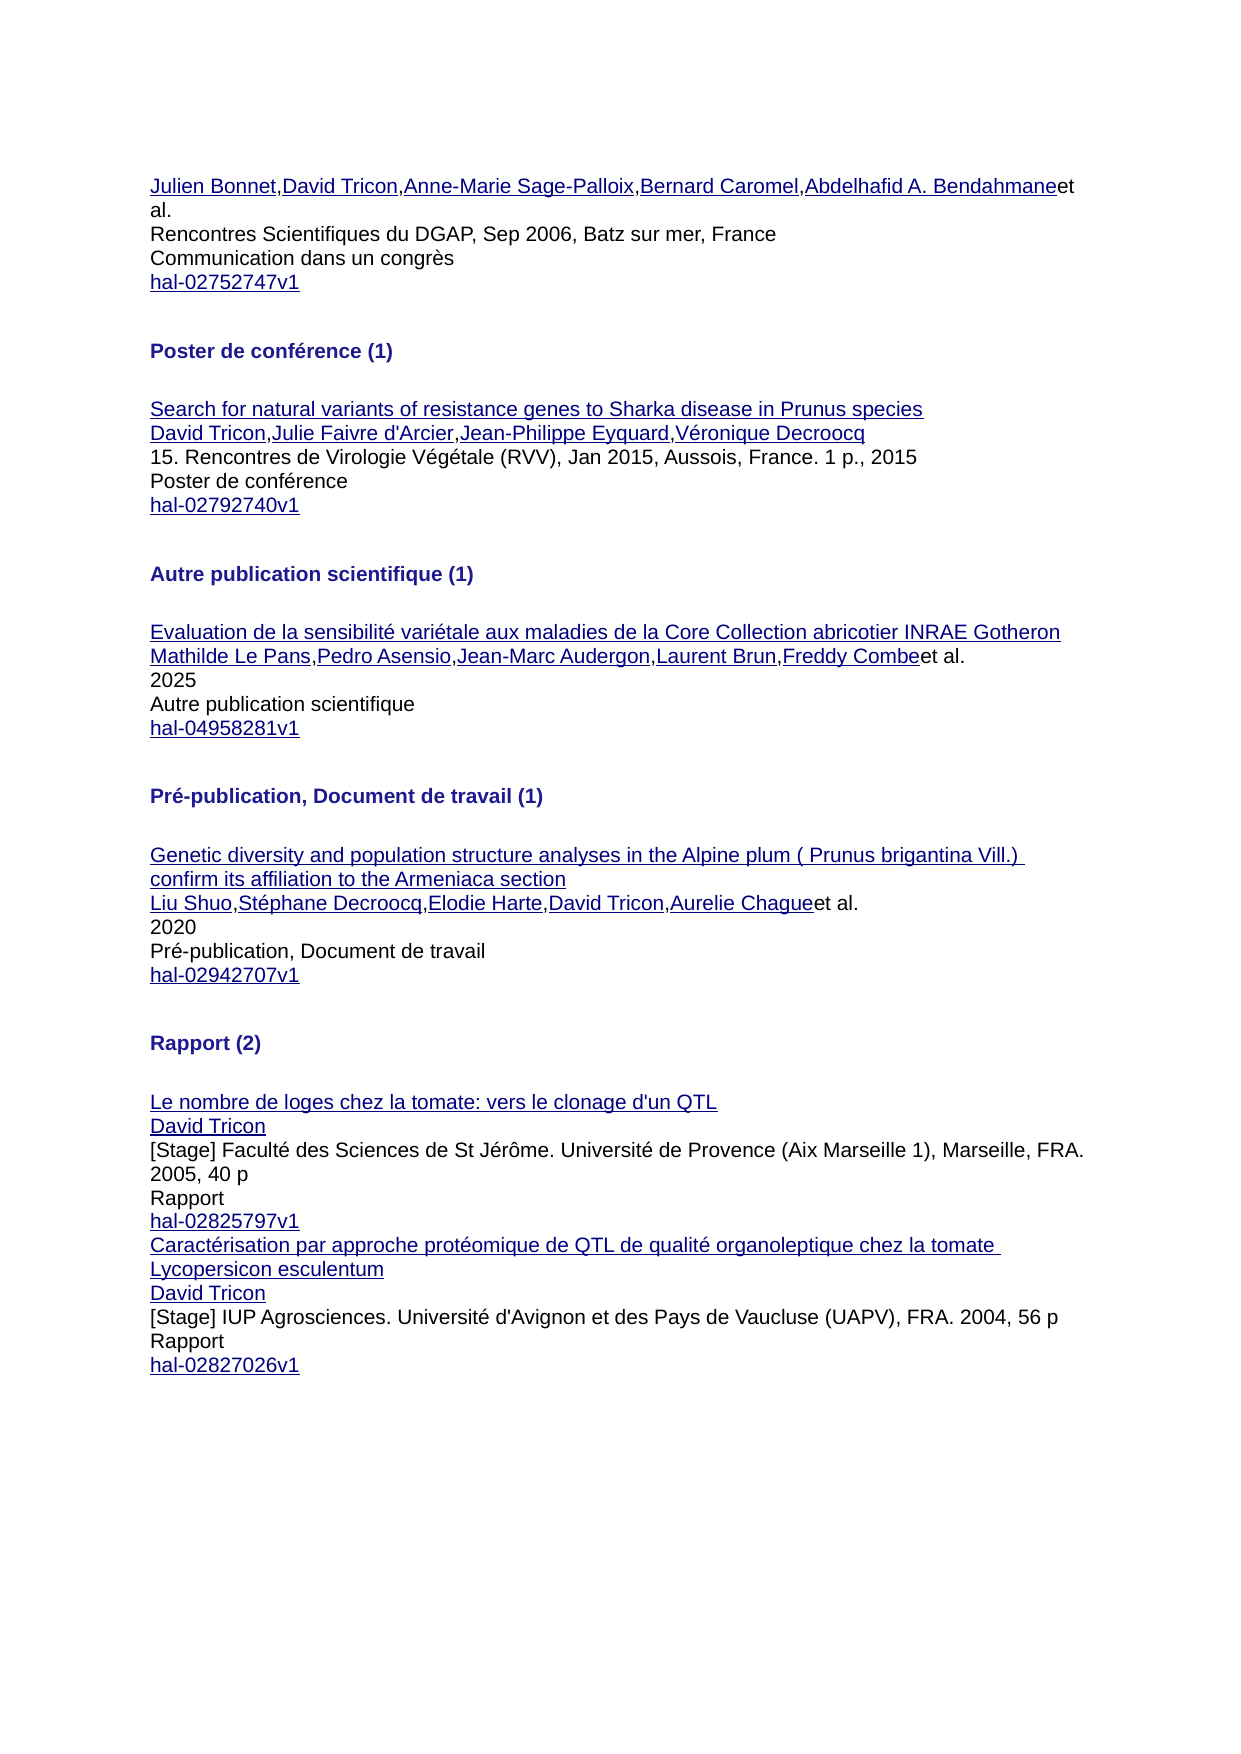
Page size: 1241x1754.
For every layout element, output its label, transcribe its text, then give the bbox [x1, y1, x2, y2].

subtitle Poster de conférence (1) [150, 338, 1090, 362]
table_header Search for natural variants of resistance genes to Sharka disease in Prunus species David Tricon,Julie Faivre d'Arcier,Jean-Philippe Eyquard,Véronique Decroocq 15. Rencontres de Virologie Végétale (RVV), Jan 2015, Aussois, France. 1 p., 2015 Poster de conférence hal-02792740v1 [150, 397, 1090, 517]
subtitle Autre publication scientifique (1) [150, 561, 1090, 585]
table_cell Towards the positional cloning of the QTL Phy-P5 affecting Phytophthora blight resistance in pepper Julien Bonnet,David Tricon,Anne-Marie Sage-Palloix,Bernard Caromel,Abdelhafid A. Bendahmaneet al. Rencontres Scientifiques du DGAP, Sep 2006, Batz sur mer, France Communication dans un congrès hal-02752747v1 [150, 150, 1090, 294]
table_header Genetic diversity and population structure analyses in the Alpine plum ( Prunus brigantina Vill.) confirm its affiliation to the Armeniaca section Liu Shuo,Stéphane Decroocq,Elodie Harte,David Tricon,Aurelie Chagueet al. 2020 Pré-publication, Document de travail hal-02942707v1 [150, 843, 1090, 986]
table_cell Caractérisation par approche protéomique de QTL de qualité organoleptique chez la tomate Lycopersicon esculentum David Tricon [Stage] IUP Agrosciences. Université d'Avignon et des Pays de Vaucluse (UAPV), FRA. 2004, 56 p Rapport hal-02827026v1 [150, 1233, 1090, 1377]
subtitle Pré-publication, Document de travail (1) [150, 784, 1090, 808]
table_header Le nombre de loges chez la tomate: vers le clonage d'un QTL David Tricon [Stage] Faculté des Sciences de St Jérôme. Université de Provence (Aix Marseille 1), Marseille, FRA. 2005, 40 p Rapport hal-02825797v1 [150, 1090, 1090, 1233]
table_header Evaluation de la sensibilité variétale aux maladies de la Core Collection abricotier INRAE Gotheron Mathilde Le Pans,Pedro Asensio,Jean-Marc Audergon,Laurent Brun,Freddy Combeet al. 2025 Autre publication scientifique hal-04958281v1 [150, 620, 1090, 739]
subtitle Rapport (2) [150, 1031, 1090, 1055]
